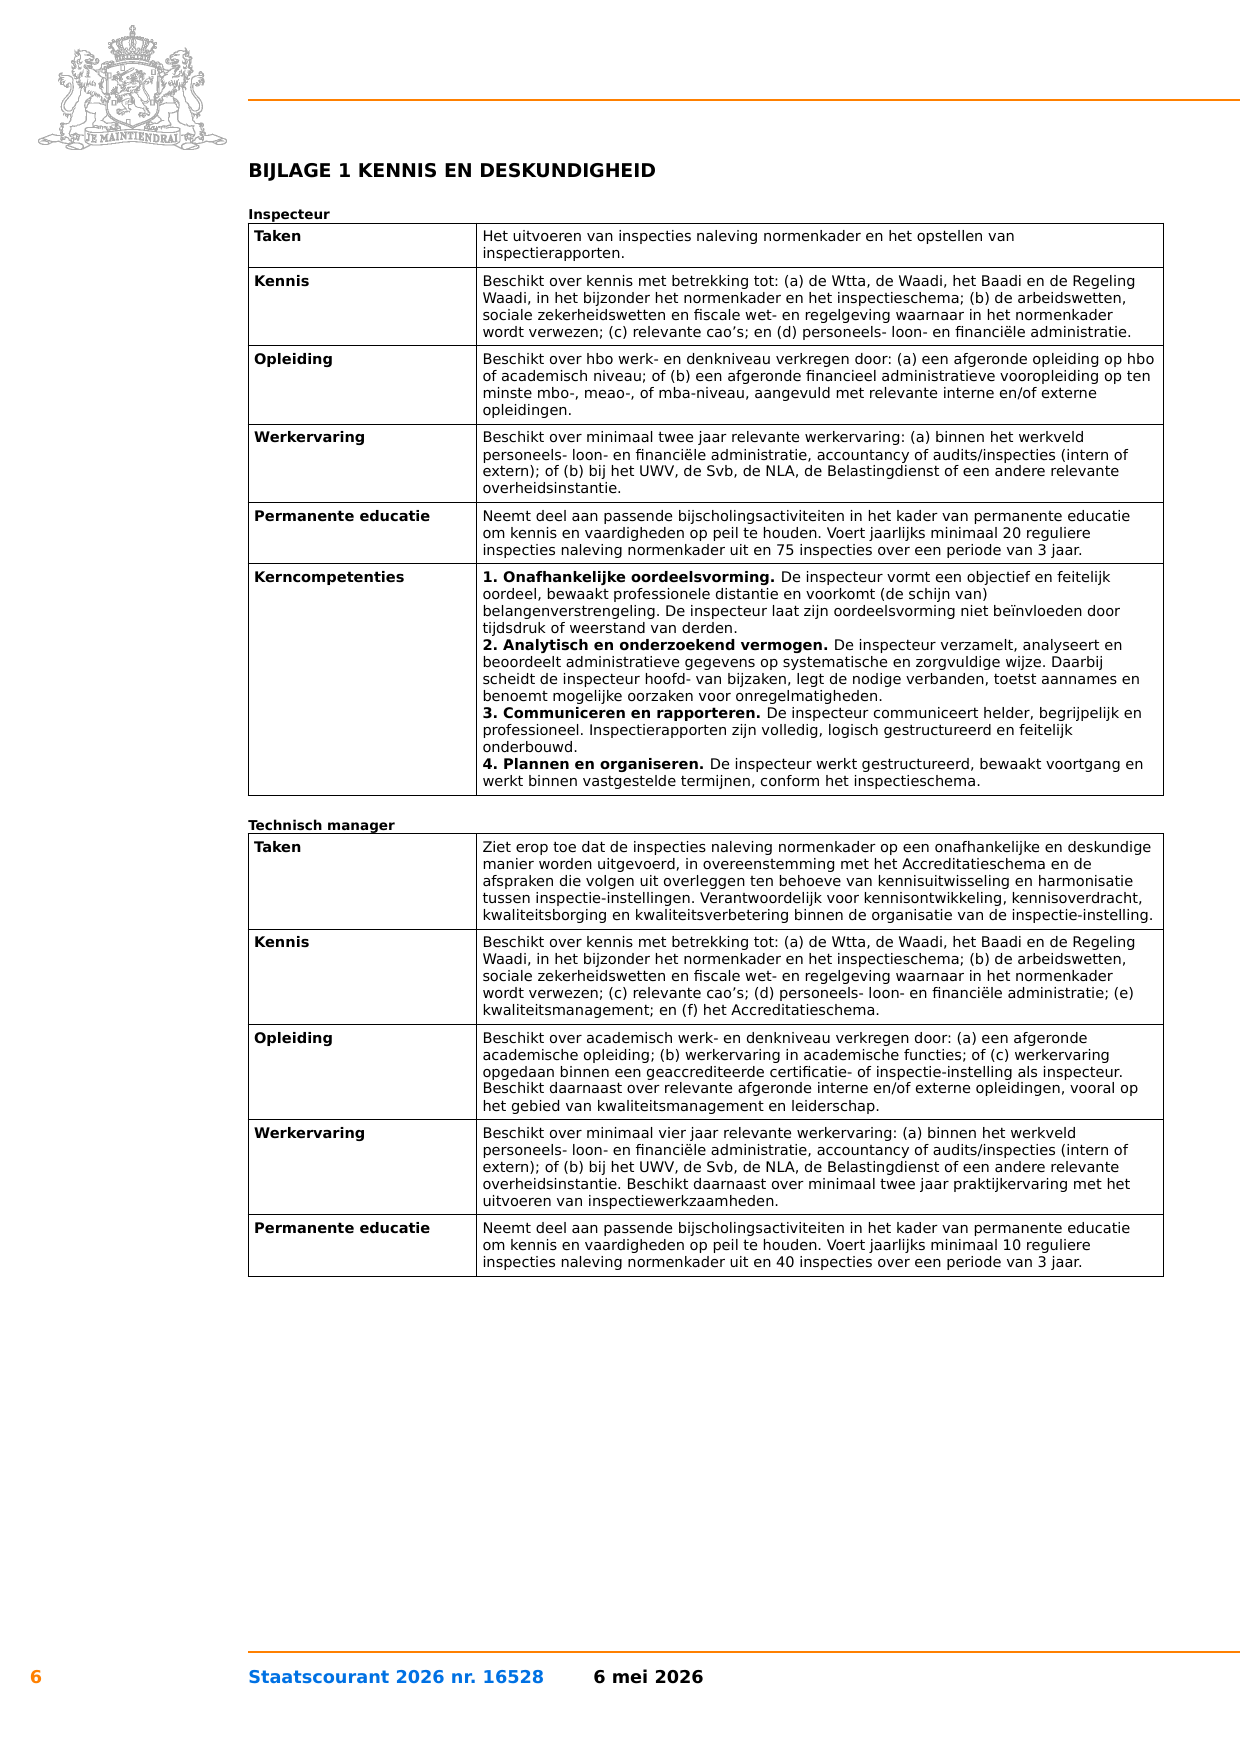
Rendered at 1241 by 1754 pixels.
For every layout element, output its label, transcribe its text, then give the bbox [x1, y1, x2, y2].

table_header Technisch manager [248, 818, 1163, 833]
table_cell Kennis [249, 268, 476, 345]
table_cell Beschikt over minimaal vier jaar relevante werkervaring: (a) binnen het werkveld personeels- loon- en financiële administratie, accountancy of audits/inspecties (intern of extern); of (b) bij het UWV, de Svb, de NLA, de Belastingdienst of een andere relevante overheidsinstantie. Beschikt daarnaast over minimaal twee jaar praktijkervaring met het uitvoeren van inspectiewerkzaamheden. [477, 1120, 1163, 1214]
picture [38, 25, 227, 150]
table_cell Beschikt over hbo werk- en denkniveau verkregen door: (a) een afgeronde opleiding op hbo of academisch niveau; of (b) een afgeronde financieel administratieve vooropleiding op ten minste mbo-, meao-, of mba-niveau, aangevuld met relevante interne en/of externe opleidingen. [477, 346, 1163, 424]
table_cell Het uitvoeren van inspecties naleving normenkader en het opstellen van inspectierapporten. [477, 224, 1163, 267]
table_cell Taken [249, 224, 476, 267]
table_cell Kerncompetenties [249, 564, 476, 794]
table_cell Permanente educatie [249, 503, 476, 563]
table_cell Werkervaring [249, 1120, 476, 1214]
table_cell Taken [249, 834, 476, 928]
table_cell Opleiding [249, 1025, 476, 1119]
table_cell Permanente educatie [249, 1215, 476, 1276]
table_cell 1. Onafhankelijke oordeelsvorming. De inspecteur vormt een objectief en feitelijk oordeel, bewaakt professionele distantie en voorkomt (de schijn van) belangenverstrengeling. De inspecteur laat zijn oordeelsvorming niet beïnvloeden door tijdsdruk of weerstand van derden. 2. Analytisch en onderzoekend vermogen. De inspecteur verzamelt, analyseert en beoordeelt administratieve gegevens op systematische en zorgvuldige wijze. Daarbij scheidt de inspecteur hoofd- van bijzaken, legt de nodige verbanden, toetst aannames en benoemt mogelijke oorzaken voor onregelmatigheden. 3. Communiceren en rapporteren. De inspecteur communiceert helder, begrijpelijk en professioneel. Inspectierapporten zijn volledig, logisch gestructureerd en feitelijk onderbouwd. 4. Plannen en organiseren. De inspecteur werkt gestructureerd, bewaakt voortgang en werkt binnen vastgestelde termijnen, conform het inspectieschema. [477, 564, 1163, 794]
table_cell Beschikt over academisch werk- en denkniveau verkregen door: (a) een afgeronde academische opleiding; (b) werkervaring in academische functies; of (c) werkervaring opgedaan binnen een geaccrediteerde certificatie- of inspectie-instelling als inspecteur. Beschikt daarnaast over relevante afgeronde interne en/of externe opleidingen, vooral op het gebied van kwaliteitsmanagement en leiderschap. [477, 1025, 1163, 1119]
table_cell Beschikt over minimaal twee jaar relevante werkervaring: (a) binnen het werkveld personeels- loon- en financiële administratie, accountancy of audits/inspecties (intern of extern); of (b) bij het UWV, de Svb, de NLA, de Belastingdienst of een andere relevante overheidsinstantie. [477, 425, 1163, 502]
table_cell Kennis [249, 930, 476, 1024]
table_cell Werkervaring [249, 425, 476, 502]
table_cell Neemt deel aan passende bijscholingsactiviteiten in het kader van permanente educatie om kennis en vaardigheden op peil te houden. Voert jaarlijks minimaal 10 reguliere inspecties naleving normenkader uit en 40 inspecties over een periode van 3 jaar. [477, 1215, 1163, 1276]
table_cell Ziet erop toe dat de inspecties naleving normenkader op een onafhankelijke en deskundige manier worden uitgevoerd, in overeenstemming met het Accreditatieschema en de afspraken die volgen uit overleggen ten behoeve van kennisuitwisseling en harmonisatie tussen inspectie-instellingen. Verantwoordelijk voor kennisontwikkeling, kennisoverdracht, kwaliteitsborging en kwaliteitsverbetering binnen de organisatie van de inspectie-instelling. [477, 834, 1163, 928]
table_cell Opleiding [249, 346, 476, 424]
subtitle BIJLAGE 1 KENNIS EN DESKUNDIGHEID [248, 160, 1163, 182]
table_cell Beschikt over kennis met betrekking tot: (a) de Wtta, de Waadi, het Baadi en de Regeling Waadi, in het bijzonder het normenkader en het inspectieschema; (b) de arbeidswetten, sociale zekerheidswetten en fiscale wet- en regelgeving waarnaar in het normenkader wordt verwezen; (c) relevante cao’s; (d) personeels- loon- en financiële administratie; (e) kwaliteitsmanagement; en (f) het Accreditatieschema. [477, 930, 1163, 1024]
table_cell Neemt deel aan passende bijscholingsactiviteiten in het kader van permanente educatie om kennis en vaardigheden op peil te houden. Voert jaarlijks minimaal 20 reguliere inspecties naleving normenkader uit en 75 inspecties over een periode van 3 jaar. [477, 503, 1163, 563]
table_header Inspecteur [248, 207, 1163, 223]
table_cell Beschikt over kennis met betrekking tot: (a) de Wtta, de Waadi, het Baadi en de Regeling Waadi, in het bijzonder het normenkader en het inspectieschema; (b) de arbeidswetten, sociale zekerheidswetten en fiscale wet- en regelgeving waarnaar in het normenkader wordt verwezen; (c) relevante cao’s; en (d) personeels- loon- en financiële administratie. [477, 268, 1163, 345]
